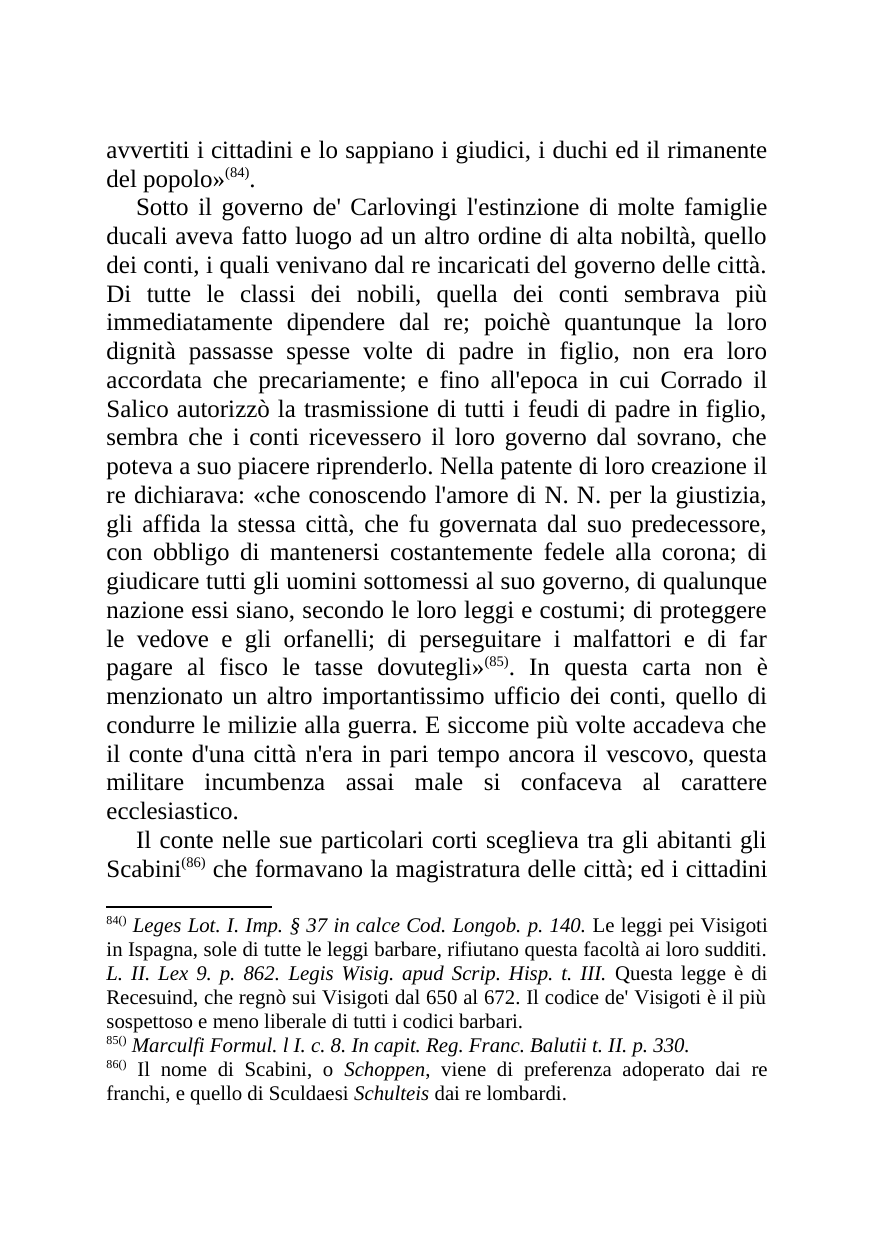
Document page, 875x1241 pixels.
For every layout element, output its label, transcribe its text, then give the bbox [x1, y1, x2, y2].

text () Il nome di Scabini, o Schoppen, viene di preferenza adoperato dai re franchi, e quello di Sculdaesi Schulteis dai re lombardi. [106, 1057, 768, 1105]
text Il conte nelle sue particolari corti sceglieva tra gli abitanti gli Scabini() che formavano la magistratura delle città; ed i cittadini [106, 825, 768, 882]
text () Marculfi Formul. l I. c. 8. In capit. Reg. Franc. Balutii t. II. p. 330. [106, 1033, 768, 1057]
text avvertiti i cittadini e lo sappiano i giudici, i duchi ed il rimanente del popolo»(). [106, 135, 768, 192]
text () Leges Lot. I. Imp. § 37 in calce Cod. Longob. p. 140. Le leggi pei Visigoti in Ispagna, sole di tutte le leggi barbare, rifiutano questa facoltà ai loro sudditi. L. II. Lex 9. p. 862. Legis Wisig. apud Scrip. Hisp. t. III. Questa legge è di Recesuind, che regnò sui Visigoti dal 650 al 672. Il codice de' Visigoti è il più sospettoso e meno liberale di tutti i codici barbari. [106, 913, 768, 1033]
text Sotto il governo de' Carlovingi l'estinzione di molte famiglie ducali aveva fatto luogo ad un altro ordine di alta nobiltà, quello dei conti, i quali venivano dal re incaricati del governo delle città. Di tutte le classi dei nobili, quella dei conti sembrava più immediatamente dipendere dal re; poichè quantunque la loro dignità passasse spesse volte di padre in figlio, non era loro accordata che precariamente; e fino all'epoca in cui Corrado il Salico autorizzò la trasmissione di tutti i feudi di padre in figlio, sembra che i conti ricevessero il loro governo dal sovrano, che poteva a suo piacere riprenderlo. Nella patente di loro creazione il re dichiarava: «che conoscendo l'amore di N. N. per la giustizia, gli affida la stessa città, che fu governata dal suo predecessore, con obbligo di mantenersi costantemente fedele alla corona; di giudicare tutti gli uomini sottomessi al suo governo, di qualunque nazione essi siano, secondo le loro leggi e costumi; di proteggere le vedove e gli orfanelli; di perseguitare i malfattori e di far pagare al fisco le tasse dovutegli»(). In questa carta non è menzionato un altro importantissimo ufficio dei conti, quello di condurre le milizie alla guerra. E siccome più volte accadeva che il conte d'una città n'era in pari tempo ancora il vescovo, questa militare incumbenza assai male si confaceva al carattere ecclesiastico. [106, 192, 768, 825]
